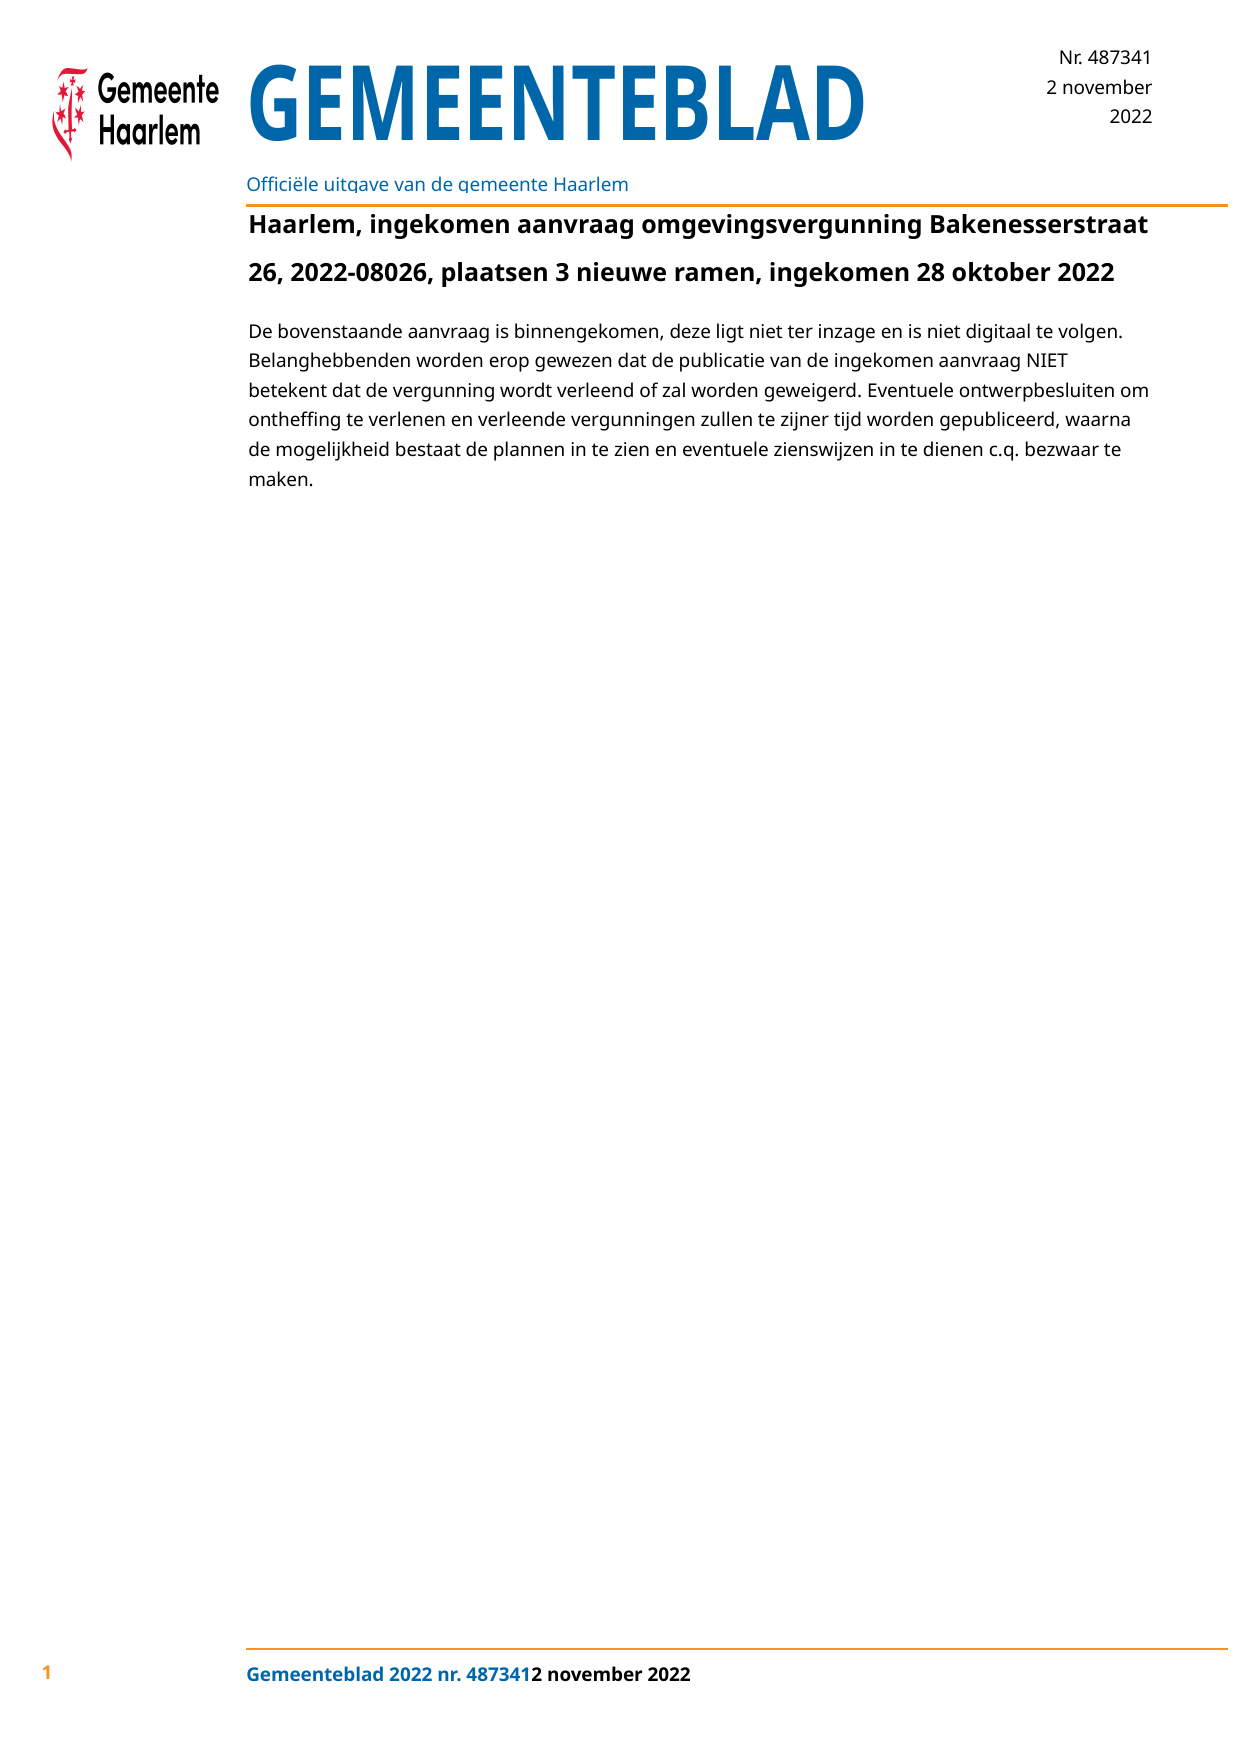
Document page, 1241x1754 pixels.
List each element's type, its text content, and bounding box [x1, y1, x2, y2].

text Haarlem, ingekomen aanvraag omgevingsvergunning Bakenesserstraat 26, 2022-08026, plaatsen 3 nieuwe ramen, ingekomen 28 oktober 2022 [248, 207, 1152, 288]
picture [41, 47, 231, 172]
text De bovenstaande aanvraag is binnengekomen, deze ligt niet ter inzage en is niet digitaal te volgen. Belanghebbenden worden erop gewezen dat de publicatie van de ingekomen aanvraag NIET betekent dat de vergunning wordt verleend of zal worden geweigerd. Eventuele ontwerpbesluiten om ontheffing te verlenen en verleende vergunningen zullen te zijner tijd worden gepubliceerd, waarna de mogelijkheid bestaat de plannen in te zien en eventuele zienswijzen in te dienen c.q. bezwaar te maken. [248, 318, 1152, 492]
